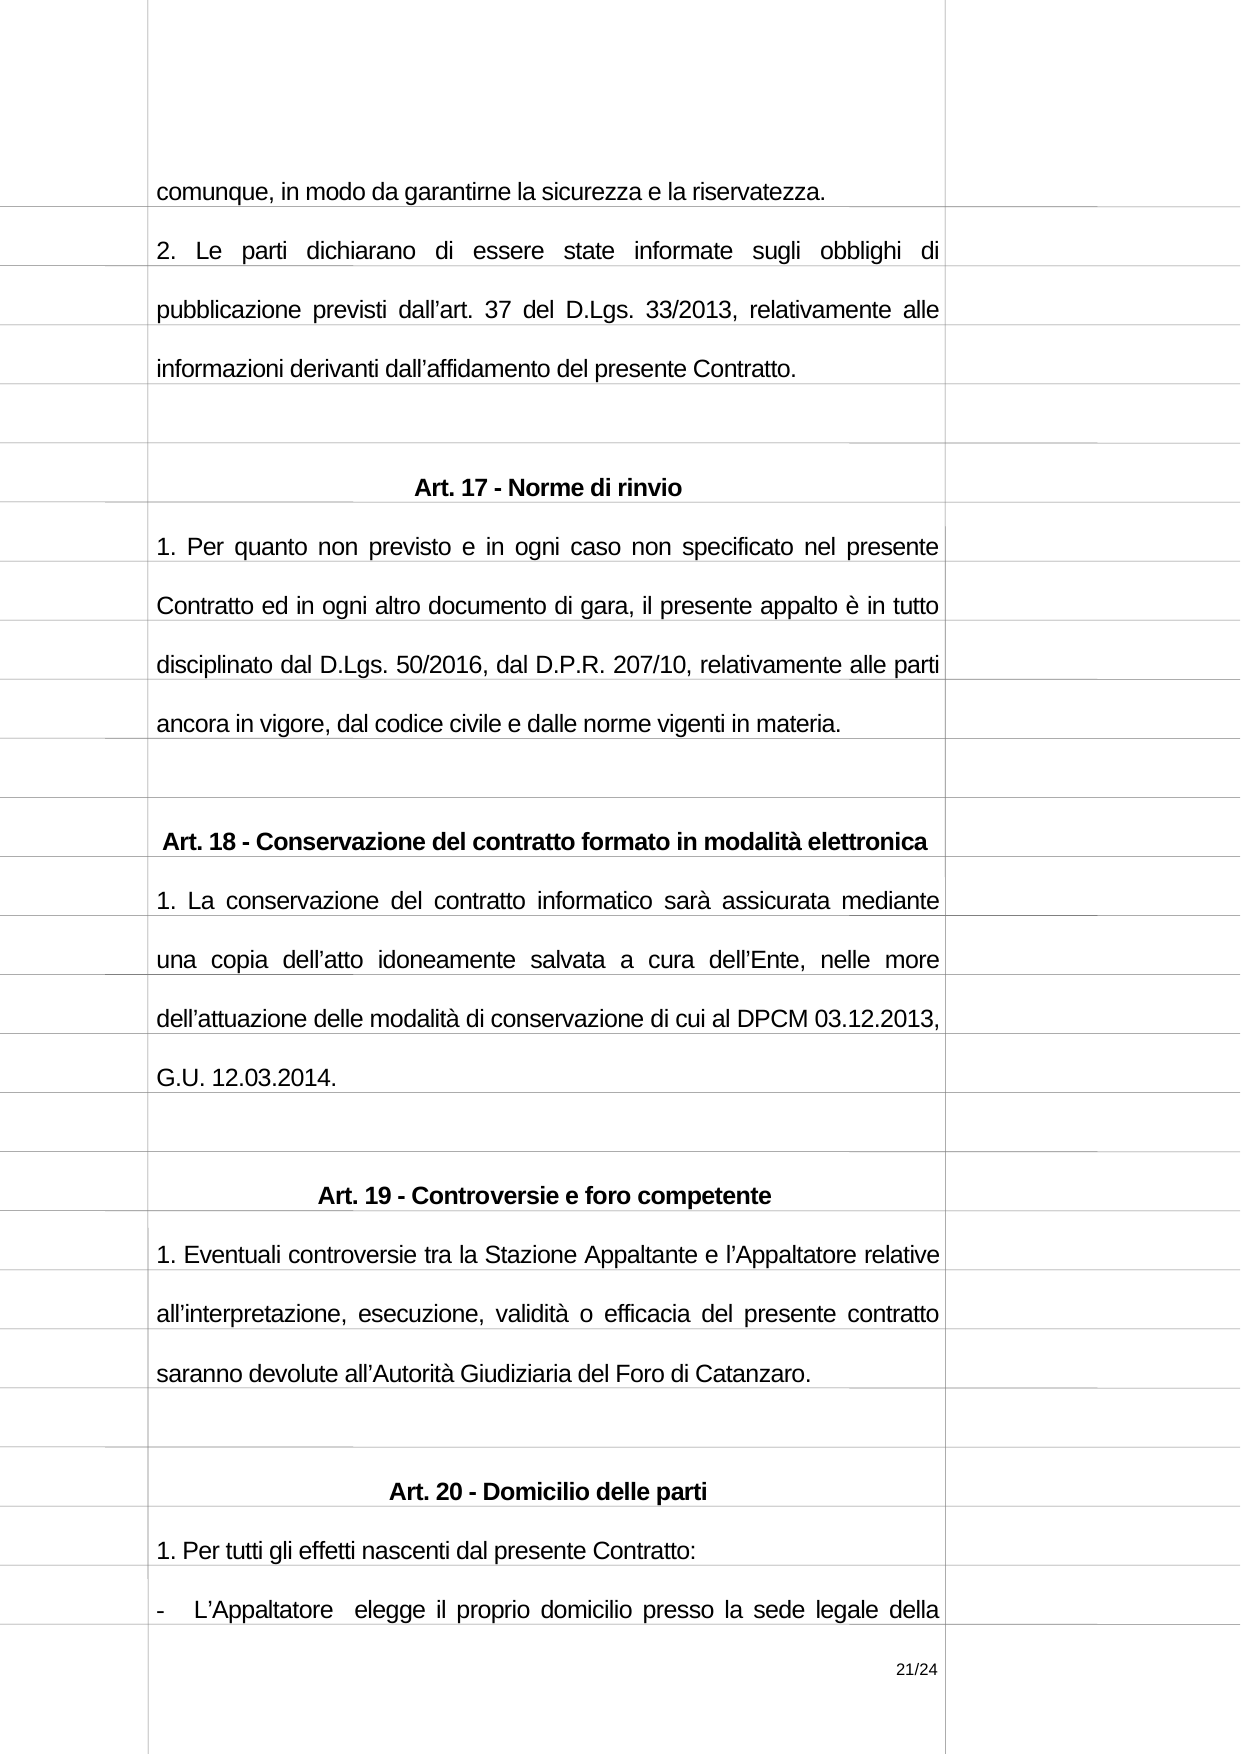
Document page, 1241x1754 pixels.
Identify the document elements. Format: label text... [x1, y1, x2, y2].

text 1. Eventuali controversie tra la Stazione Appaltante e l’Appaltatore relative [156, 1217, 941, 1269]
text all’interpretazione, esecuzione, validità o efficacia del presente contratto [156, 1271, 941, 1328]
text saranno devolute all’Autorità Giudiziaria del Foro di Catanzaro. [156, 1330, 941, 1387]
text Art. 17 - Norme di rinvio [156, 449, 941, 501]
text [156, 1507, 941, 1512]
text pubblicazione previsti dall’art. 37 del D.Lgs. 33/2013, relativamente alle [156, 267, 941, 324]
list L’Appaltatore elegge il proprio domicilio presso la sede legale della [156, 1571, 941, 1623]
text 1. La conservazione del contratto informatico sarà assicurata mediante [156, 862, 941, 915]
text informazioni derivanti dall’affidamento del presente Contratto. [156, 326, 941, 383]
text Art. 19 - Controversie e foro competente [156, 1158, 941, 1210]
text dell’attuazione delle modalità di conservazione di cui al DPCM 03.12.2013, [156, 975, 941, 1033]
text una copia dell’atto idoneamente salvata a cura dell’Ente, nelle more [156, 916, 941, 974]
text 1. Per tutti gli effetti nascenti dal presente Contratto: [156, 1512, 941, 1564]
text [156, 1212, 941, 1217]
text Art. 20 - Domicilio delle parti [156, 1453, 941, 1505]
text ancora in vigore, dal codice civile e dalle norme vigenti in materia. [156, 680, 941, 738]
text 2. Le parti dichiarano di essere state informate sugli obblighi di [156, 213, 941, 265]
text Art. 18 - Conservazione del contratto formato in modalità elettronica [156, 803, 941, 856]
list [156, 1625, 941, 1630]
text [156, 503, 941, 508]
text Contratto ed in ogni altro documento di gara, il presente appalto è in tutto [156, 562, 941, 619]
text 1. Per quanto non previsto e in ogni caso non specificato nel presente [156, 508, 941, 560]
text [156, 857, 941, 862]
text G.U. 12.03.2014. [156, 1034, 941, 1092]
text comunque, in modo da garantirne la sicurezza e la riservatezza. [156, 153, 941, 206]
text [156, 1566, 941, 1571]
text disciplinato dal D.Lgs. 50/2016, dal D.P.R. 207/10, relativamente alle parti [156, 621, 941, 678]
